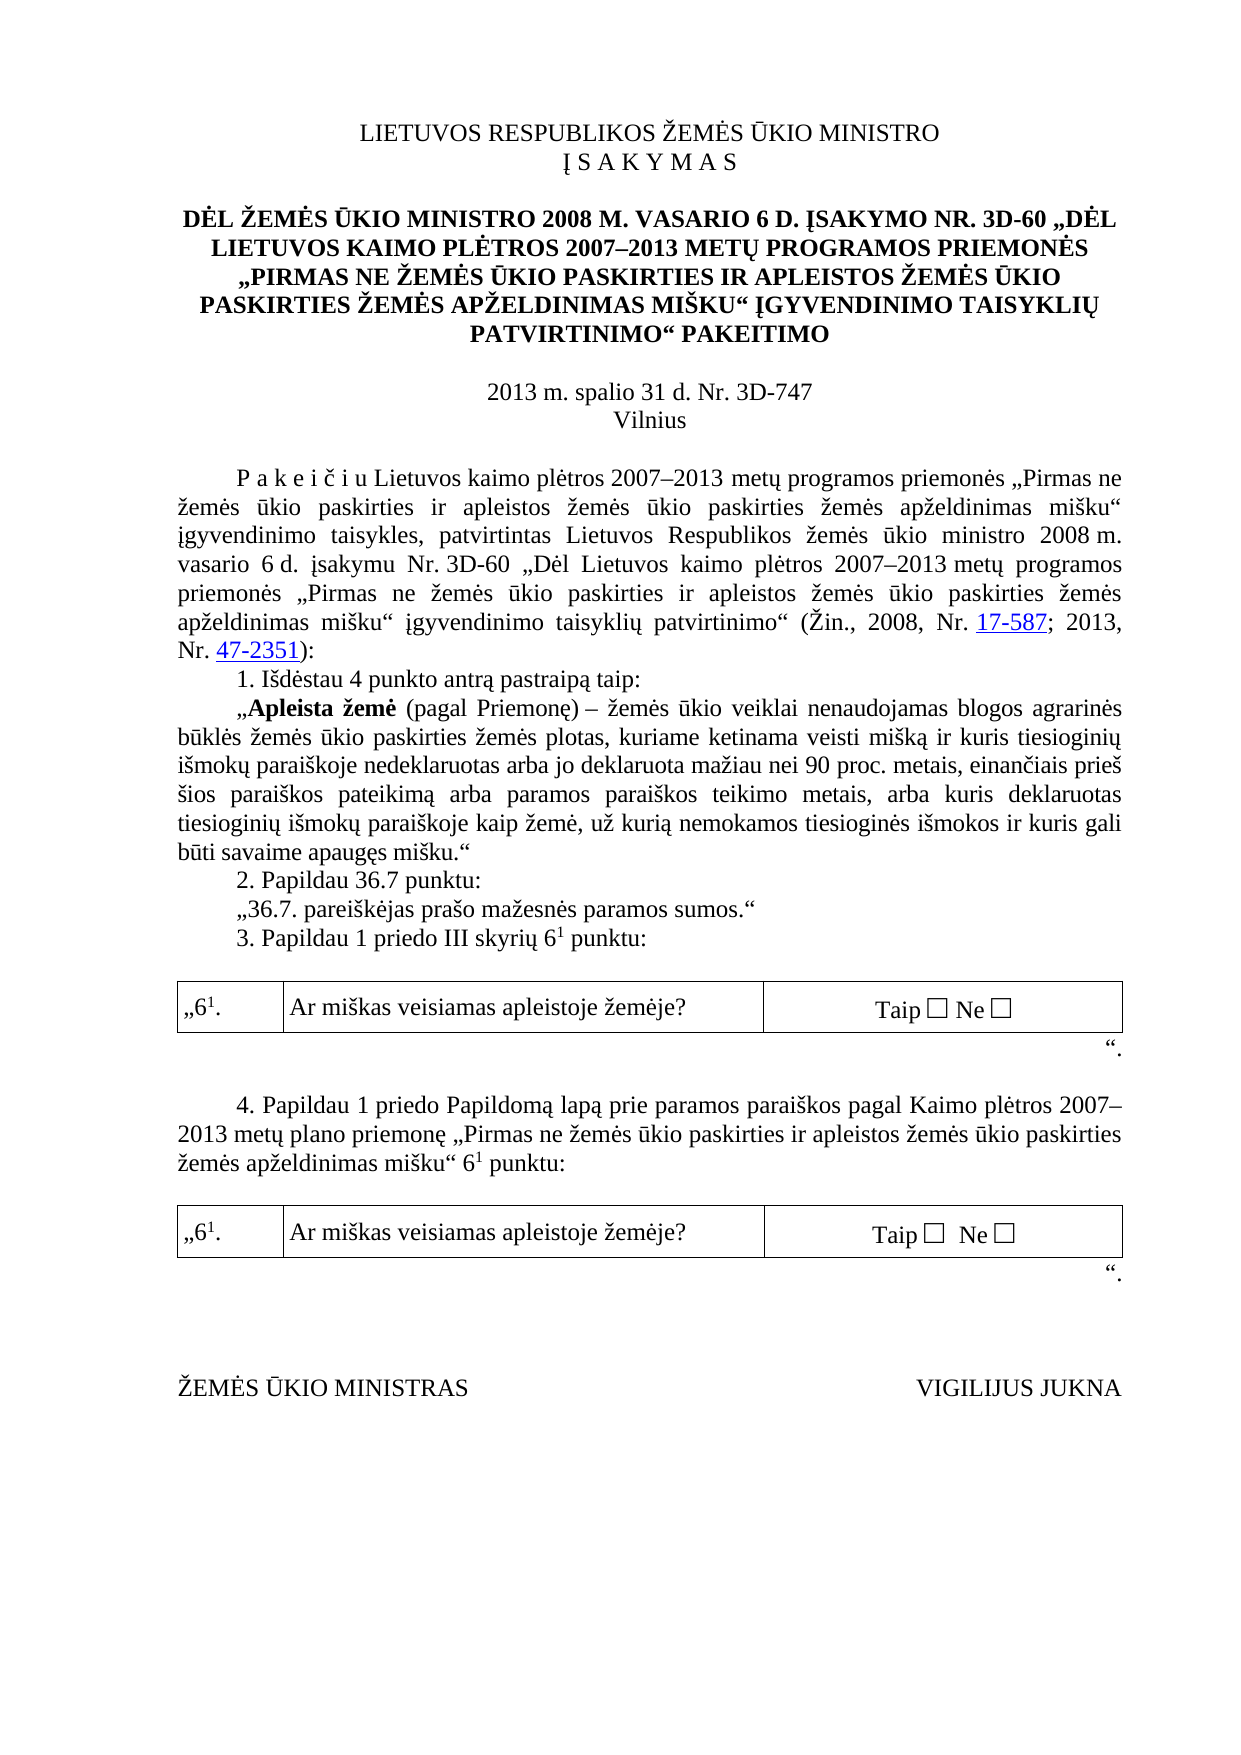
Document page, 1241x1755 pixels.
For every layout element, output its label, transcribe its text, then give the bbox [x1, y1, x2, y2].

text 3. Papildau 1 priedo III skyrių 61 punktu: [177, 923, 1122, 952]
text “. [177, 1258, 1122, 1286]
text Vilnius [177, 406, 1122, 434]
table_header „61. [178, 982, 283, 1032]
table_header Ar miškas veisiamas apleistoje žemėje? [284, 982, 763, 1032]
text Žemės ūkio ministras Vigilijus Jukna [177, 1373, 1122, 1401]
text 1. Išdėstau 4 punkto antrą pastraipą taip: [177, 664, 1122, 693]
text DĖL žemės ūkio ministro 2008 m. VASARIO 6 d. įsakymO Nr. 3D-60 „dĖL LIETUVOS KAIMO PLĖTROS 2007–2013 METŲ PROGRAMOS PRIEMONĖS „PIRMAS NE ŽEMĖS ŪKIO PASKIRTIES IR APLEISTOS ŽEMĖS ŪKIO PASKIRTIES ŽEMĖS APŽELDINIMAS MIŠKU“ ĮGYVENDINIMO TAISYKLIŲ PATVIRTINIMO“ PAKEITIMO [177, 204, 1122, 348]
text 4. Papildau 1 priedo Papildomą lapą prie paramos paraiškos pagal Kaimo plėtros 2007–2013 metų plano priemonę „Pirmas ne žemės ūkio paskirties ir apleistos žemės ūkio paskirties žemės apželdinimas mišku“ 61 punktu: [177, 1090, 1122, 1177]
table_header Ar miškas veisiamas apleistoje žemėje? [284, 1206, 764, 1257]
text „36.7. pareiškėjas prašo mažesnės paramos sumos.“ [177, 894, 1122, 923]
table_header Taip □ Ne □ [765, 1206, 1122, 1257]
text Į S A K Y M A S [177, 147, 1122, 176]
table_header „61. [178, 1206, 283, 1257]
text P a k e i č i u Lietuvos kaimo plėtros 2007–2013 metų programos priemonės „Pirmas ne žemės ūkio paskirties ir apleistos žemės ūkio paskirties žemės apželdinimas mišku“ įgyvendinimo taisykles, patvirtintas Lietuvos Respublikos žemės ūkio ministro 2008 m. vasario 6 d. įsakymu Nr. 3D-60 „Dėl Lietuvos kaimo plėtros 2007–2013 metų programos priemonės „Pirmas ne žemės ūkio paskirties ir apleistos žemės ūkio paskirties žemės apželdinimas mišku“ įgyvendinimo taisyklių patvirtinimo“ (Žin., 2008, Nr. 17-587; 2013, Nr. 47-2351): [177, 463, 1122, 664]
text “. [177, 1033, 1122, 1062]
table_header Taip □ Ne □ [764, 982, 1122, 1032]
text 2013 m. spalio 31 d. Nr. 3D-747 [177, 377, 1122, 406]
text „Apleista žemė (pagal Priemonę) – žemės ūkio veiklai nenaudojamas blogos agrarinės būklės žemės ūkio paskirties žemės plotas, kuriame ketinama veisti mišką ir kuris tiesioginių išmokų paraiškoje nedeklaruotas arba jo deklaruota mažiau nei 90 proc. metais, einančiais prieš šios paraiškos pateikimą arba paramos paraiškos teikimo metais, arba kuris deklaruotas tiesioginių išmokų paraiškoje kaip žemė, už kurią nemokamos tiesioginės išmokos ir kuris gali būti savaime apaugęs mišku.“ [177, 693, 1122, 866]
text LIETUVOS RESPUBLIKOS ŽEMĖS ŪKIO MINISTRO [177, 118, 1122, 147]
text 2. Papildau 36.7 punktu: [177, 866, 1122, 894]
